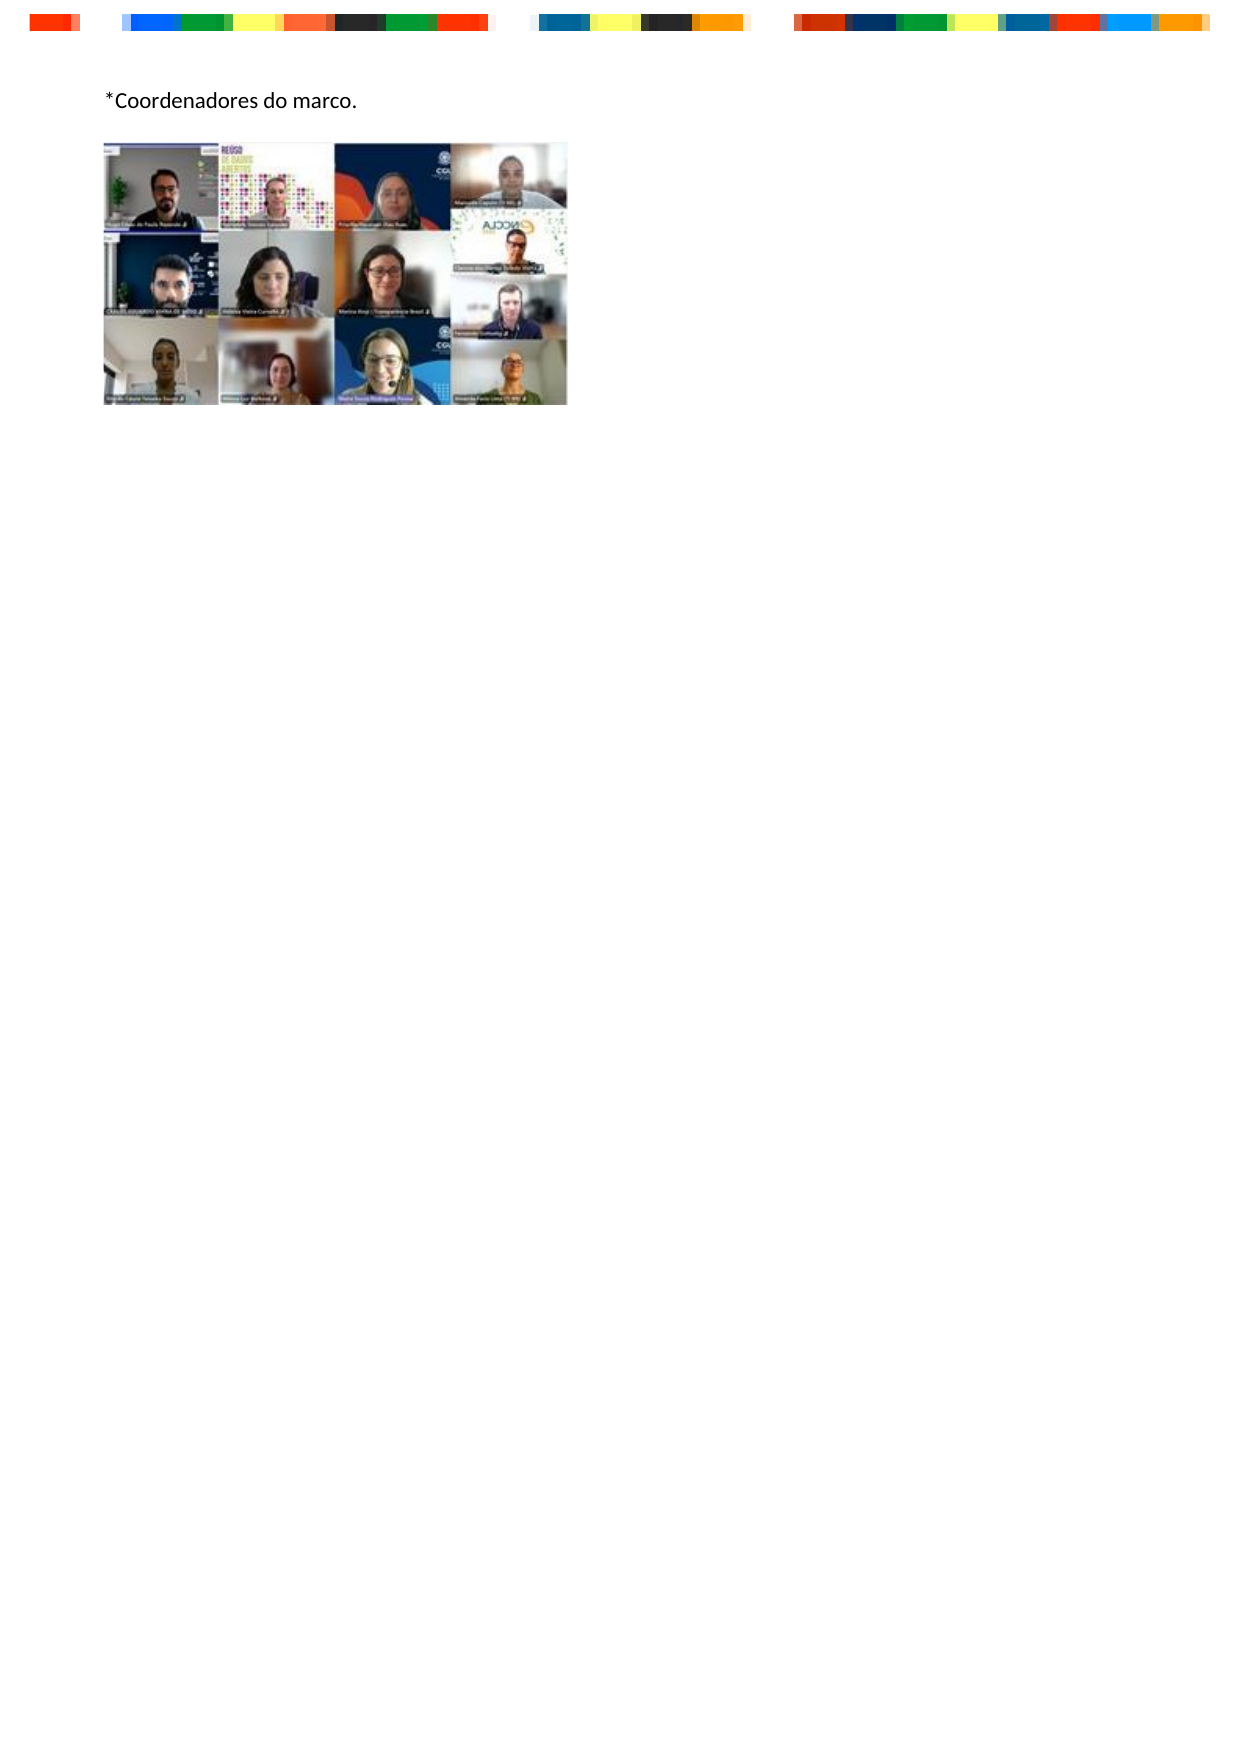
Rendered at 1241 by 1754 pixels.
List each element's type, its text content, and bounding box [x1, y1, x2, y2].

list *Coordenadores do marco. [103, 86, 1093, 114]
